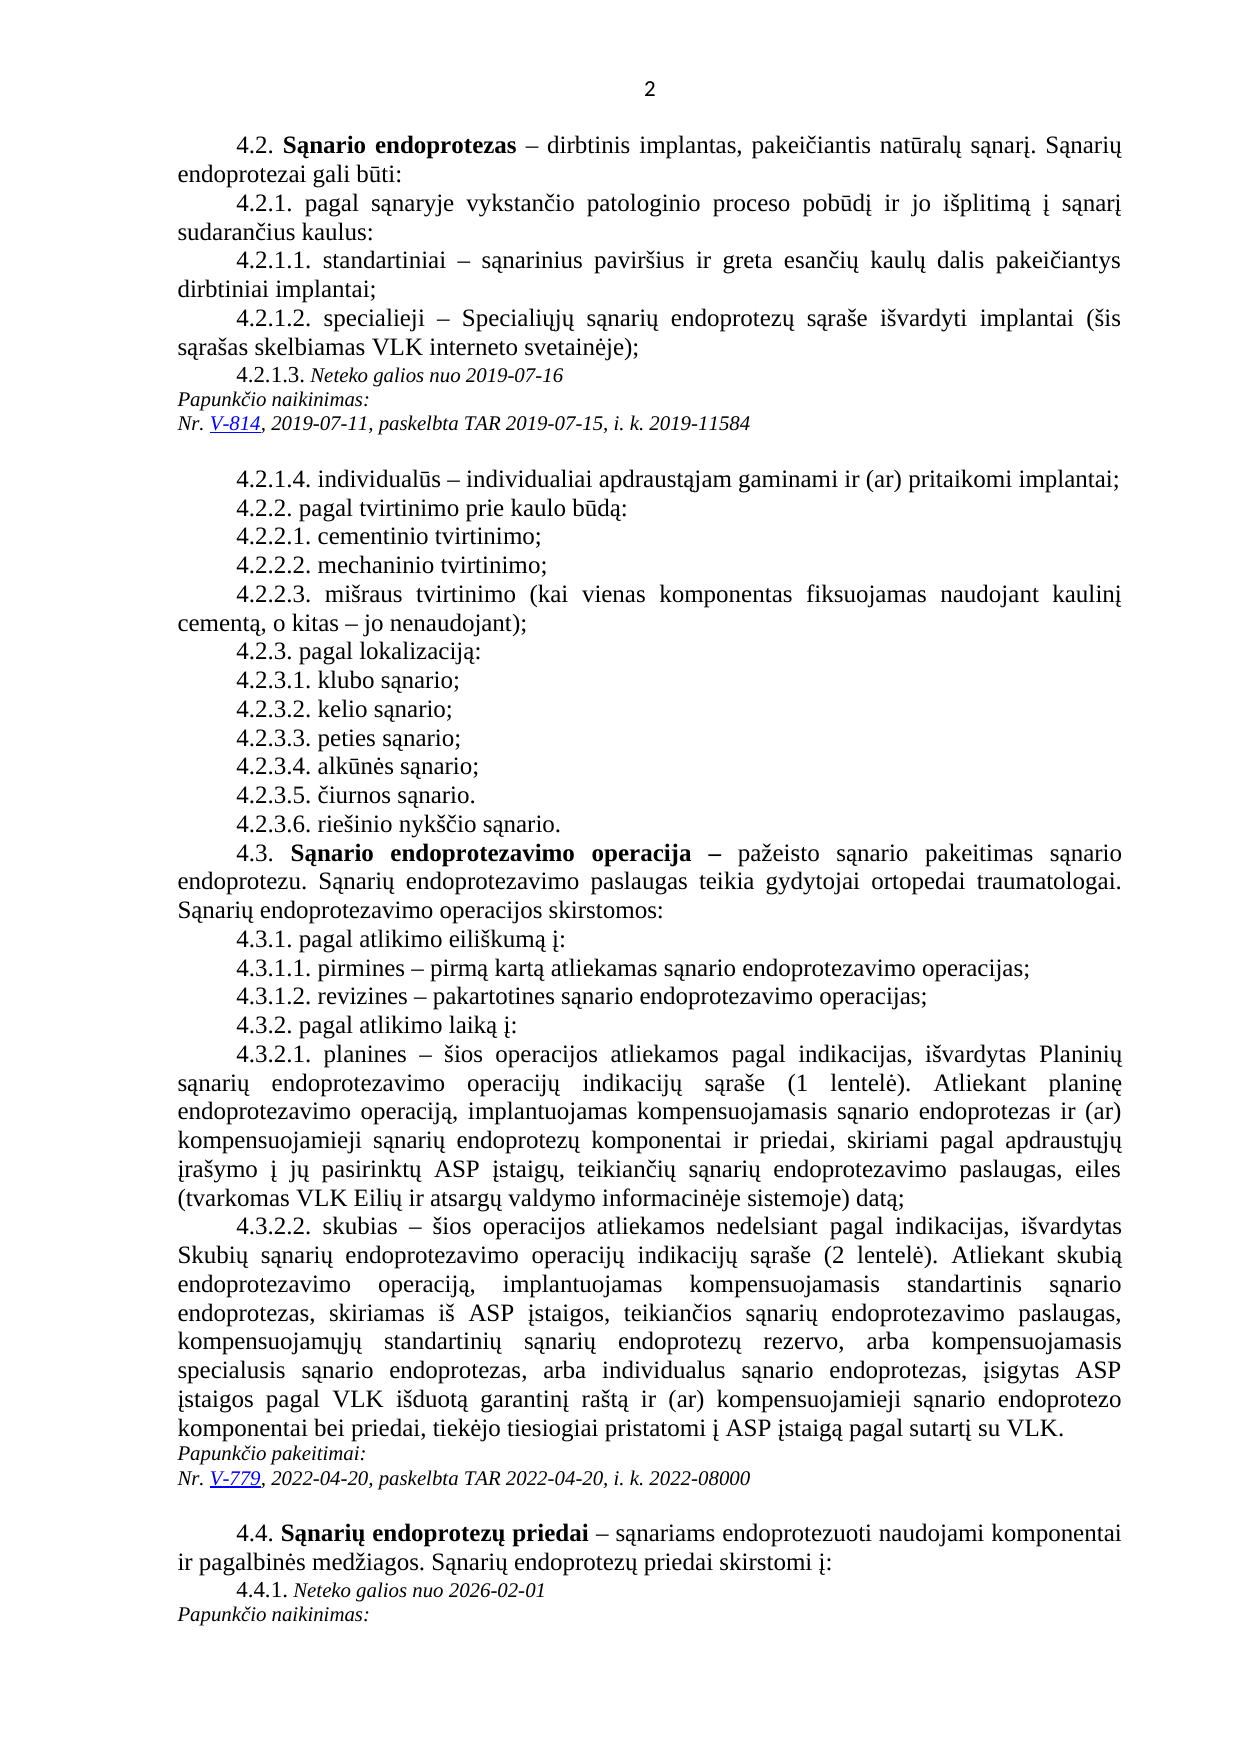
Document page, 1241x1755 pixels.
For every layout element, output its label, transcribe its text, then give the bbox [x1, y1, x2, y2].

text 4.2.3.1. klubo sąnario; [177, 665, 1122, 694]
text 4.2.1. pagal sąnaryje vykstančio patologinio proceso pobūdį ir jo išplitimą į sąnarį sudarančius kaulus: [177, 188, 1122, 246]
text 4.2.1.3. Neteko galios nuo 2019-07-16 [177, 361, 1122, 387]
text 4.2.1.2. specialieji – Specialiųjų sąnarių endoprotezų sąraše išvardyti implantai (šis sąrašas skelbiamas VLK interneto svetainėje); [177, 303, 1122, 361]
text 4.4. Sąnarių endoprotezų priedai – sąnariams endoprotezuoti naudojami komponentai ir pagalbinės medžiagos. Sąnarių endoprotezų priedai skirstomi į: [177, 1518, 1122, 1576]
text 4.3.2.1. planines – šios operacijos atliekamos pagal indikacijas, išvardytas Planinių sąnarių endoprotezavimo operacijų indikacijų sąraše (1 lentelė). Atliekant planinę endoprotezavimo operaciją, implantuojamas kompensuojamasis sąnario endoprotezas ir (ar) kompensuojamieji sąnarių endoprotezų komponentai ir priedai, skiriami pagal apdraustųjų įrašymo į jų pasirinktų ASP įstaigų, teikiančių sąnarių endoprotezavimo paslaugas, eiles (tvarkomas VLK Eilių ir atsargų valdymo informacinėje sistemoje) datą; [177, 1039, 1122, 1211]
text 4.2. Sąnario endoprotezas – dirbtinis implantas, pakeičiantis natūralų sąnarį. Sąnarių endoprotezai gali būti: [177, 131, 1122, 188]
text 4.2.3.4. alkūnės sąnario; [177, 751, 1122, 780]
text 4.2.1.1. standartiniai – sąnarinius paviršius ir greta esančių kaulų dalis pakeičiantys dirbtiniai implantai; [177, 246, 1122, 303]
text 4.2.3.3. peties sąnario; [177, 723, 1122, 751]
text Nr. V-779, 2022-04-20, paskelbta TAR 2022-04-20, i. k. 2022-08000 [177, 1465, 1122, 1489]
text 4.2.2.3. mišraus tvirtinimo (kai vienas komponentas fiksuojamas naudojant kaulinį cementą, o kitas – jo nenaudojant); [177, 579, 1122, 636]
text 4.3.2. pagal atlikimo laiką į: [177, 1010, 1122, 1039]
text Papunkčio pakeitimai: [177, 1441, 1122, 1465]
text 4.2.3.2. kelio sąnario; [177, 694, 1122, 723]
text 4.2.2. pagal tvirtinimo prie kaulo būdą: [177, 493, 1122, 521]
text 4.3.1.1. pirmines – pirmą kartą atliekamas sąnario endoprotezavimo operacijas; [177, 953, 1122, 981]
text 4.2.3. pagal lokalizaciją: [177, 636, 1122, 665]
text 4.2.1.4. individualūs – individualiai apdraustąjam gaminami ir (ar) pritaikomi implantai; [177, 464, 1122, 493]
text Papunkčio naikinimas: [177, 387, 1122, 411]
text 4.3.1.2. revizines – pakartotines sąnario endoprotezavimo operacijas; [177, 981, 1122, 1010]
text 4.3.2.2. skubias – šios operacijos atliekamos nedelsiant pagal indikacijas, išvardytas Skubių sąnarių endoprotezavimo operacijų indikacijų sąraše (2 lentelė). Atliekant skubią endoprotezavimo operaciją, implantuojamas kompensuojamasis standartinis sąnario endoprotezas, skiriamas iš ASP įstaigos, teikiančios sąnarių endoprotezavimo paslaugas, kompensuojamųjų standartinių sąnarių endoprotezų rezervo, arba kompensuojamasis specialusis sąnario endoprotezas, arba individualus sąnario endoprotezas, įsigytas ASP įstaigos pagal VLK išduotą garantinį raštą ir (ar) kompensuojamieji sąnario endoprotezo komponentai bei priedai, tiekėjo tiesiogiai pristatomi į ASP įstaigą pagal sutartį su VLK. [177, 1211, 1122, 1441]
text 4.2.3.5. čiurnos sąnario. [177, 780, 1122, 809]
text 4.2.2.2. mechaninio tvirtinimo; [177, 550, 1122, 579]
text 4.4.1. Neteko galios nuo 2026-02-01 [177, 1576, 1122, 1602]
text Papunkčio naikinimas: [177, 1602, 1122, 1626]
text 4.3. Sąnario endoprotezavimo operacija – pažeisto sąnario pakeitimas sąnario endoprotezu. Sąnarių endoprotezavimo paslaugas teikia gydytojai ortopedai traumatologai. Sąnarių endoprotezavimo operacijos skirstomos: [177, 838, 1122, 924]
text 4.2.3.6. riešinio nykščio sąnario. [177, 809, 1122, 838]
text Nr. V-814, 2019-07-11, paskelbta TAR 2019-07-15, i. k. 2019-11584 [177, 411, 1122, 435]
text 4.3.1. pagal atlikimo eiliškumą į: [177, 924, 1122, 953]
text 4.2.2.1. cementinio tvirtinimo; [177, 521, 1122, 550]
